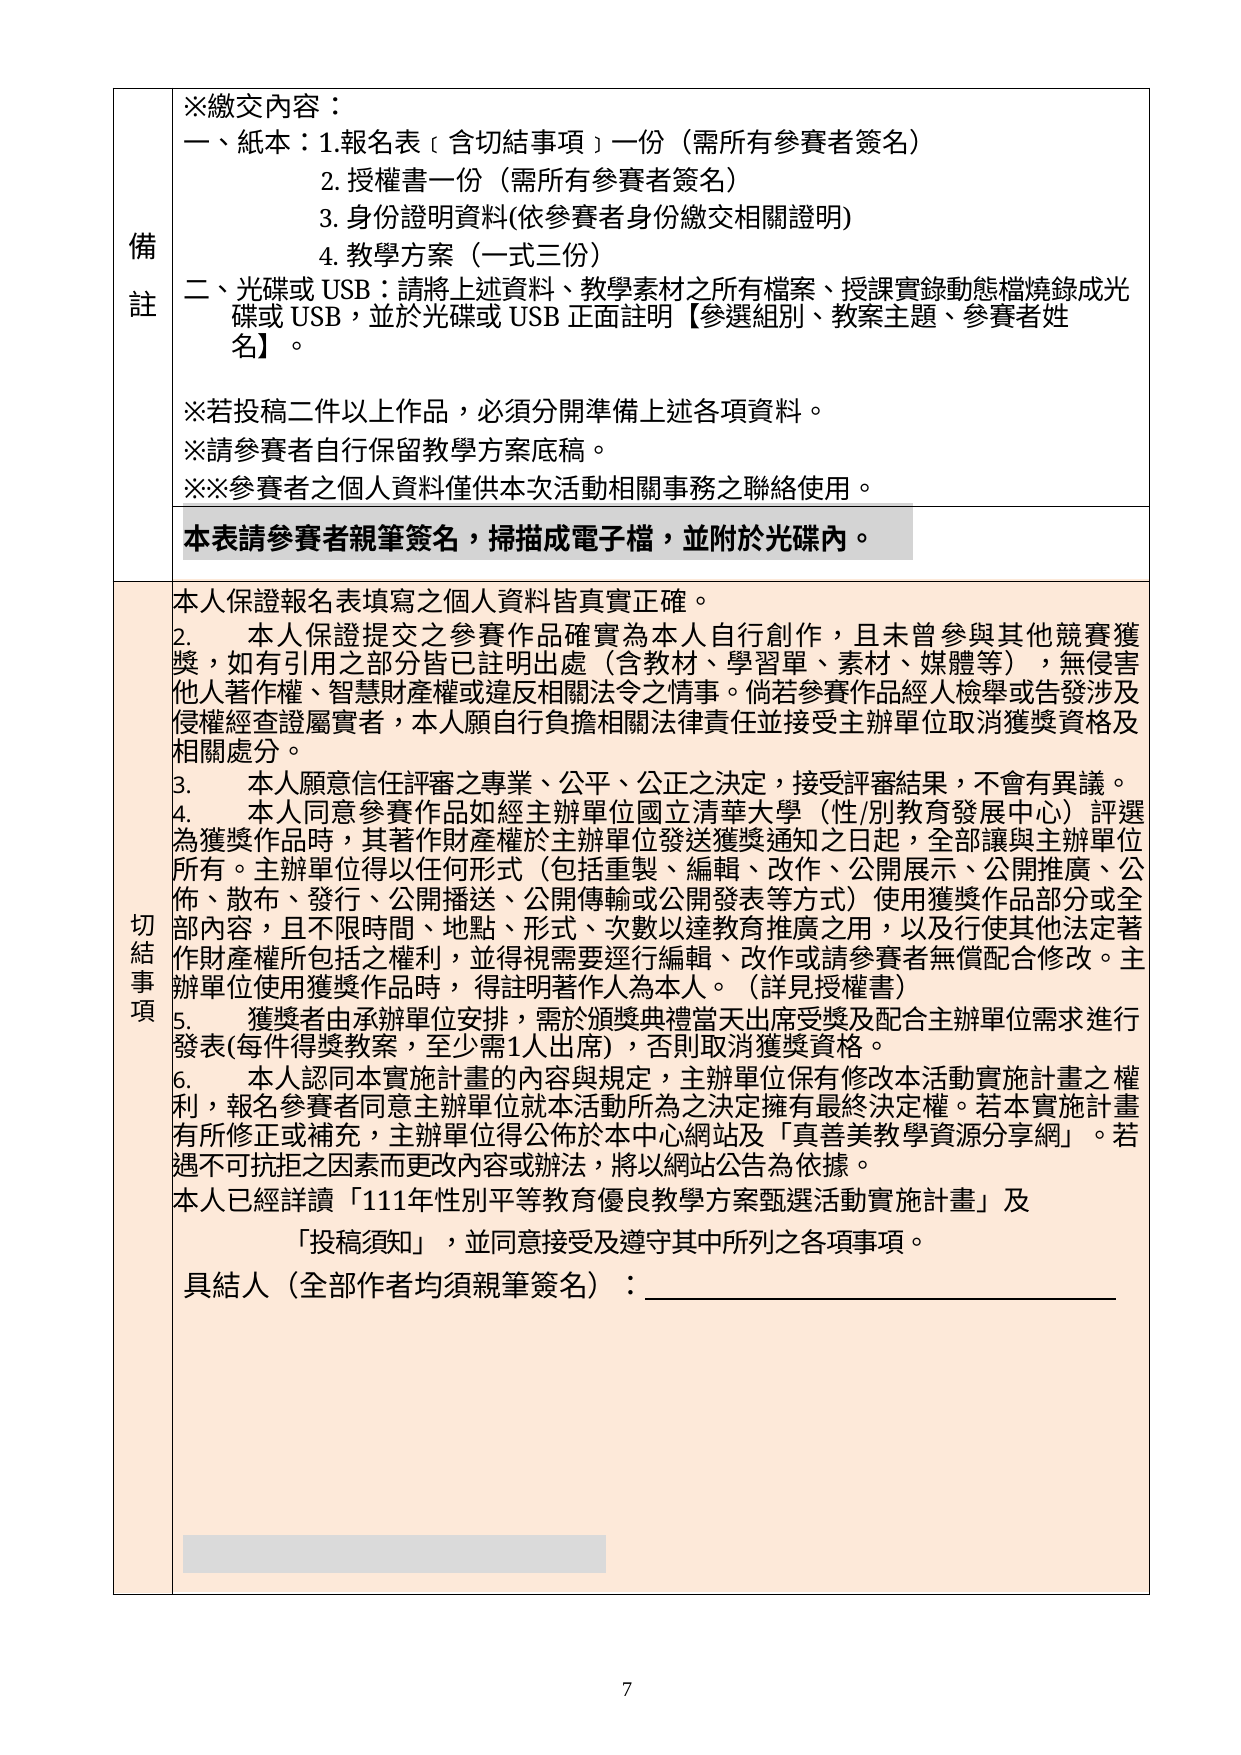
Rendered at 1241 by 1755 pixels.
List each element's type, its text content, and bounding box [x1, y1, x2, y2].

table_cell 切結事項 [114, 582, 172, 1593]
table_header ※繳交內容： 一、紙本：1.報名表﹝含切結事項﹞一份（需所有參賽者簽名） 授權書一份（需所有參賽者簽名） 身份證明資料(依參賽者身份繳交相關證明) 教學方案（一式三份） 二、光碟或 USB：請將上述資料、教學素材之所有檔案、授課實錄動態檔燒錄成光碟或 USB，並於光碟或 USB 正面註明【參選組別、教案主題、參賽者姓名】。 ※若投稿二件以上作品，必須分開準備上述各項資料。 ※請參賽者自行保留教學方案底稿。 ※※參賽者之個人資料僅供本次活動相關事務之聯絡使用。 [173, 89, 1149, 506]
table_header 備註 [114, 89, 172, 581]
table_cell 本表請參賽者親筆簽名，掃描成電子檔，並附於光碟內。 [173, 507, 1149, 579]
